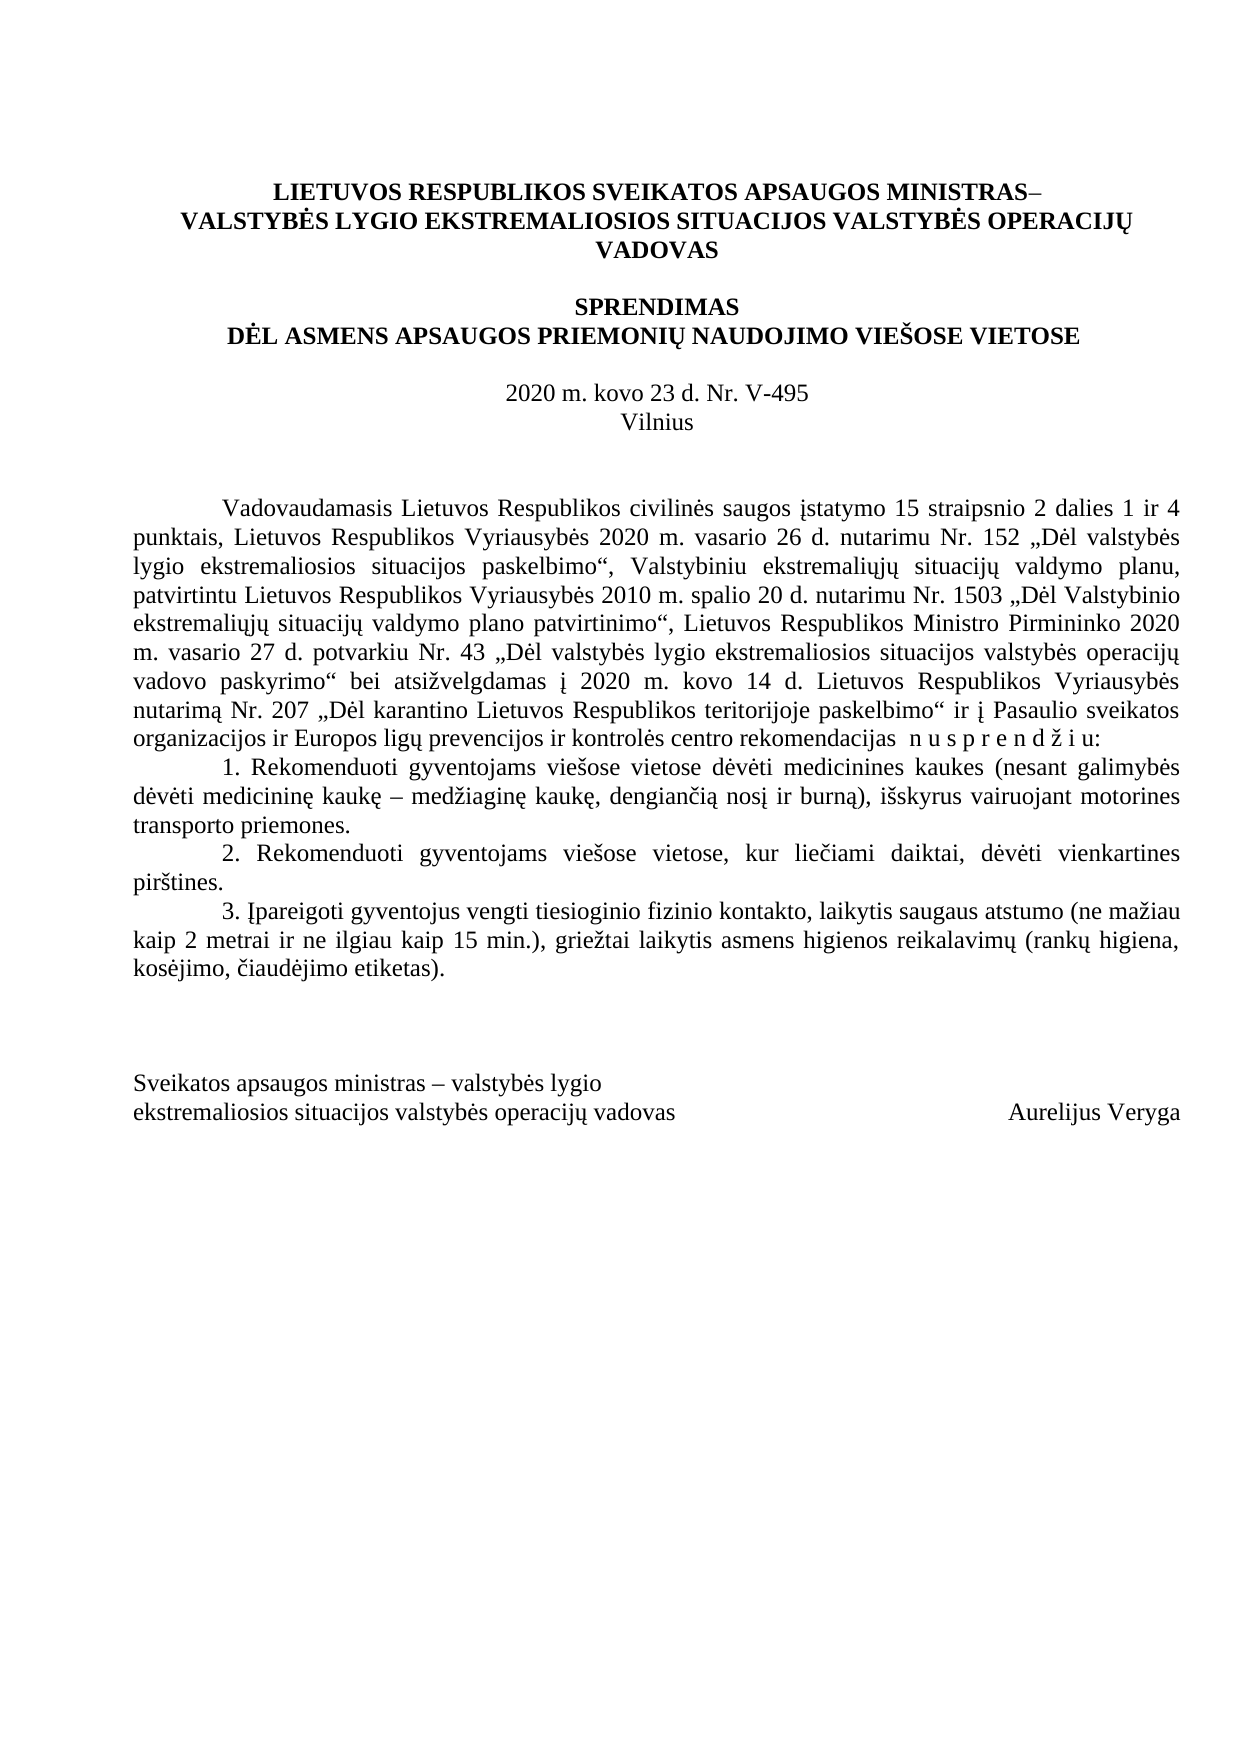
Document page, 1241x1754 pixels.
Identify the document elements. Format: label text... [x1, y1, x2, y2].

text 2020 m. kovo 23 d. Nr. V-495 [133, 378, 1181, 407]
text 3. Įpareigoti gyventojus vengti tiesioginio fizinio kontakto, laikytis saugaus atstumo (ne mažiau kaip 2 metrai ir ne ilgiau kaip 15 min.), griežtai laikytis asmens higienos reikalavimų (rankų higiena, kosėjimo, čiaudėjimo etiketas). [133, 896, 1181, 982]
text VALSTYBĖS LYGIO EKSTREMALIOSIOS SITUACIJOS VALSTYBĖS OPERACIJŲ VADOVAS [133, 206, 1181, 263]
text SPRENDIMAS [133, 292, 1181, 321]
text Vadovaudamasis Lietuvos Respublikos civilinės saugos įstatymo 15 straipsnio 2 dalies 1 ir 4 punktais, Lietuvos Respublikos Vyriausybės 2020 m. vasario 26 d. nutarimu Nr. 152 „Dėl valstybės lygio ekstremaliosios situacijos paskelbimo“, Valstybiniu ekstremaliųjų situacijų valdymo planu, patvirtintu Lietuvos Respublikos Vyriausybės 2010 m. spalio 20 d. nutarimu Nr. 1503 „Dėl Valstybinio ekstremaliųjų situacijų valdymo plano patvirtinimo“, Lietuvos Respublikos Ministro Pirmininko 2020 m. vasario 27 d. potvarkiu Nr. 43 „Dėl valstybės lygio ekstremaliosios situacijos valstybės operacijų vadovo paskyrimo“ bei atsižvelgdamas į 2020 m. kovo 14 d. Lietuvos Respublikos Vyriausybės nutarimą Nr. 207 „Dėl karantino Lietuvos Respublikos teritorijoje paskelbimo“ ir į Pasaulio sveikatos organizacijos ir Europos ligų prevencijos ir kontrolės centro rekomendacijas n u s p r e n d ž i u: [133, 493, 1181, 752]
text LIETUVOS RESPUBLIKOS SVEIKATOS APSAUGOS MINISTRAS– [133, 177, 1181, 206]
text DĖL ASMENS APSAUGOS PRIEMONIŲ NAUDOJIMO VIEŠOSE VIETOSE [133, 321, 1181, 350]
text Sveikatos apsaugos ministras – valstybės lygio [133, 1068, 1181, 1097]
text 2. Rekomenduoti gyventojams viešose vietose, kur liečiami daiktai, dėvėti vienkartines pirštines. [133, 838, 1181, 896]
text ekstremaliosios situacijos valstybės operacijų vadovas Aurelijus Veryga [133, 1097, 1181, 1126]
text 1. Rekomenduoti gyventojams viešose vietose dėvėti medicinines kaukes (nesant galimybės dėvėti medicininę kaukę – medžiaginę kaukę, dengiančią nosį ir burną), išskyrus vairuojant motorines transporto priemones. [133, 752, 1181, 838]
text Vilnius [133, 407, 1181, 436]
